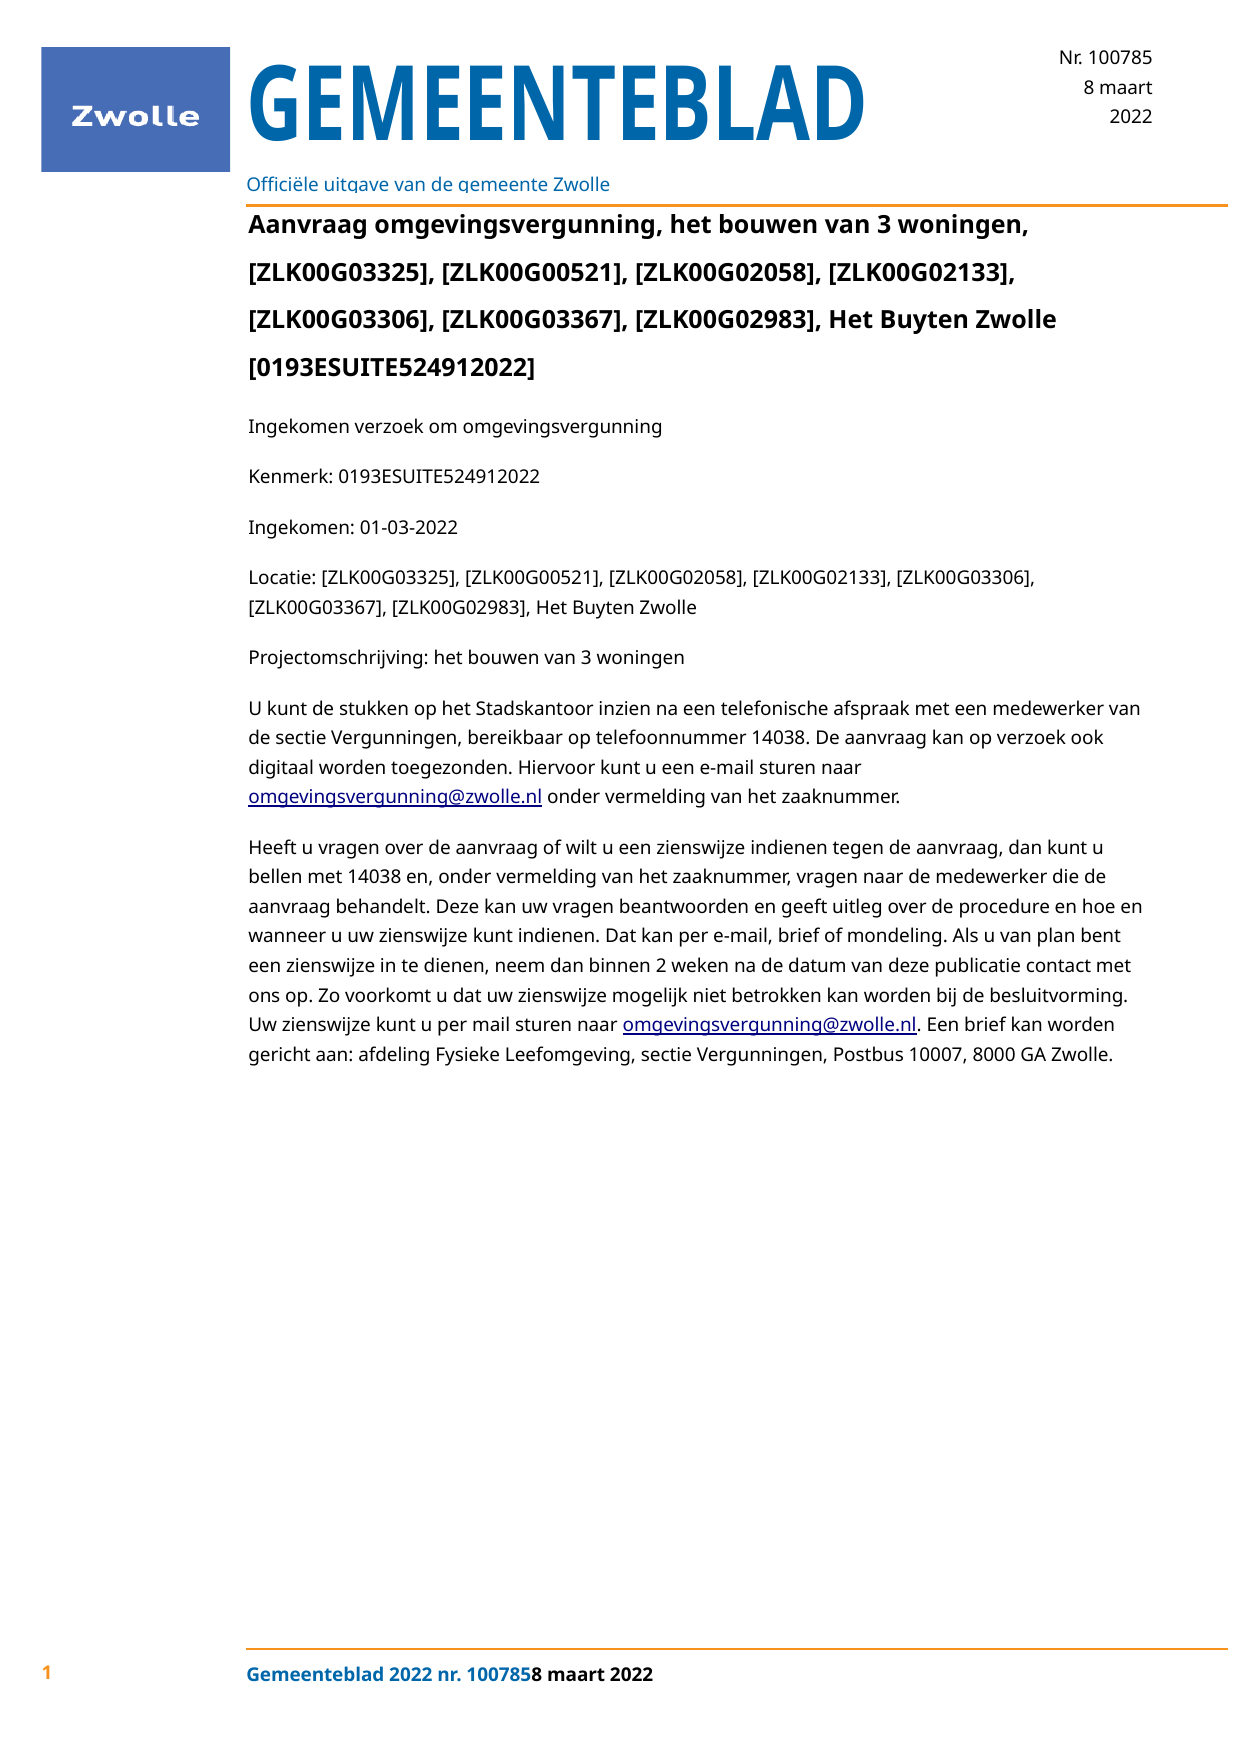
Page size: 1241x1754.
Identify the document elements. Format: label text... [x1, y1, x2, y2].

picture [41, 47, 231, 172]
text Kenmerk: 0193ESUITE524912022 [248, 463, 1152, 489]
text Projectomschrijving: het bouwen van 3 woningen [248, 644, 1152, 670]
text U kunt de stukken op het Stadskantoor inzien na een telefonische afspraak met een medewerker van de sectie Vergunningen, bereikbaar op telefoonnummer 14038. De aanvraag kan op verzoek ook digitaal worden toegezonden. Hiervoor kunt u een e-mail sturen naar omgevingsvergunning@zwolle.nl onder vermelding van het zaaknummer. [248, 695, 1152, 809]
text Locatie: [ZLK00G03325], [ZLK00G00521], [ZLK00G02058], [ZLK00G02133], [ZLK00G03306], [ZLK00G03367], [ZLK00G02983], Het Buyten Zwolle [248, 564, 1152, 620]
text Ingekomen: 01-03-2022 [248, 514, 1152, 540]
text Ingekomen verzoek om omgevingsvergunning [248, 413, 1152, 439]
text Aanvraag omgevingsvergunning, het bouwen van 3 woningen, [ZLK00G03325], [ZLK00G00521], [ZLK00G02058], [ZLK00G02133], [ZLK00G03306], [ZLK00G03367], [ZLK00G02983], Het Buyten Zwolle [0193ESUITE524912022] [248, 207, 1152, 384]
text Heeft u vragen over de aanvraag of wilt u een zienswijze indienen tegen de aanvraag, dan kunt u bellen met 14038 en, onder vermelding van het zaaknummer, vragen naar de medewerker die de aanvraag behandelt. Deze kan uw vragen beantwoorden en geeft uitleg over de procedure en hoe en wanneer u uw zienswijze kunt indienen. Dat kan per e-mail, brief of mondeling. Als u van plan bent een zienswijze in te dienen, neem dan binnen 2 weken na de datum van deze publicatie contact met ons op. Zo voorkomt u dat uw zienswijze mogelijk niet betrokken kan worden bij de besluitvorming. Uw zienswijze kunt u per mail sturen naar omgevingsvergunning@zwolle.nl. Een brief kan worden gericht aan: afdeling Fysieke Leefomgeving, sectie Vergunningen, Postbus 10007, 8000 GA Zwolle. [248, 834, 1152, 1067]
